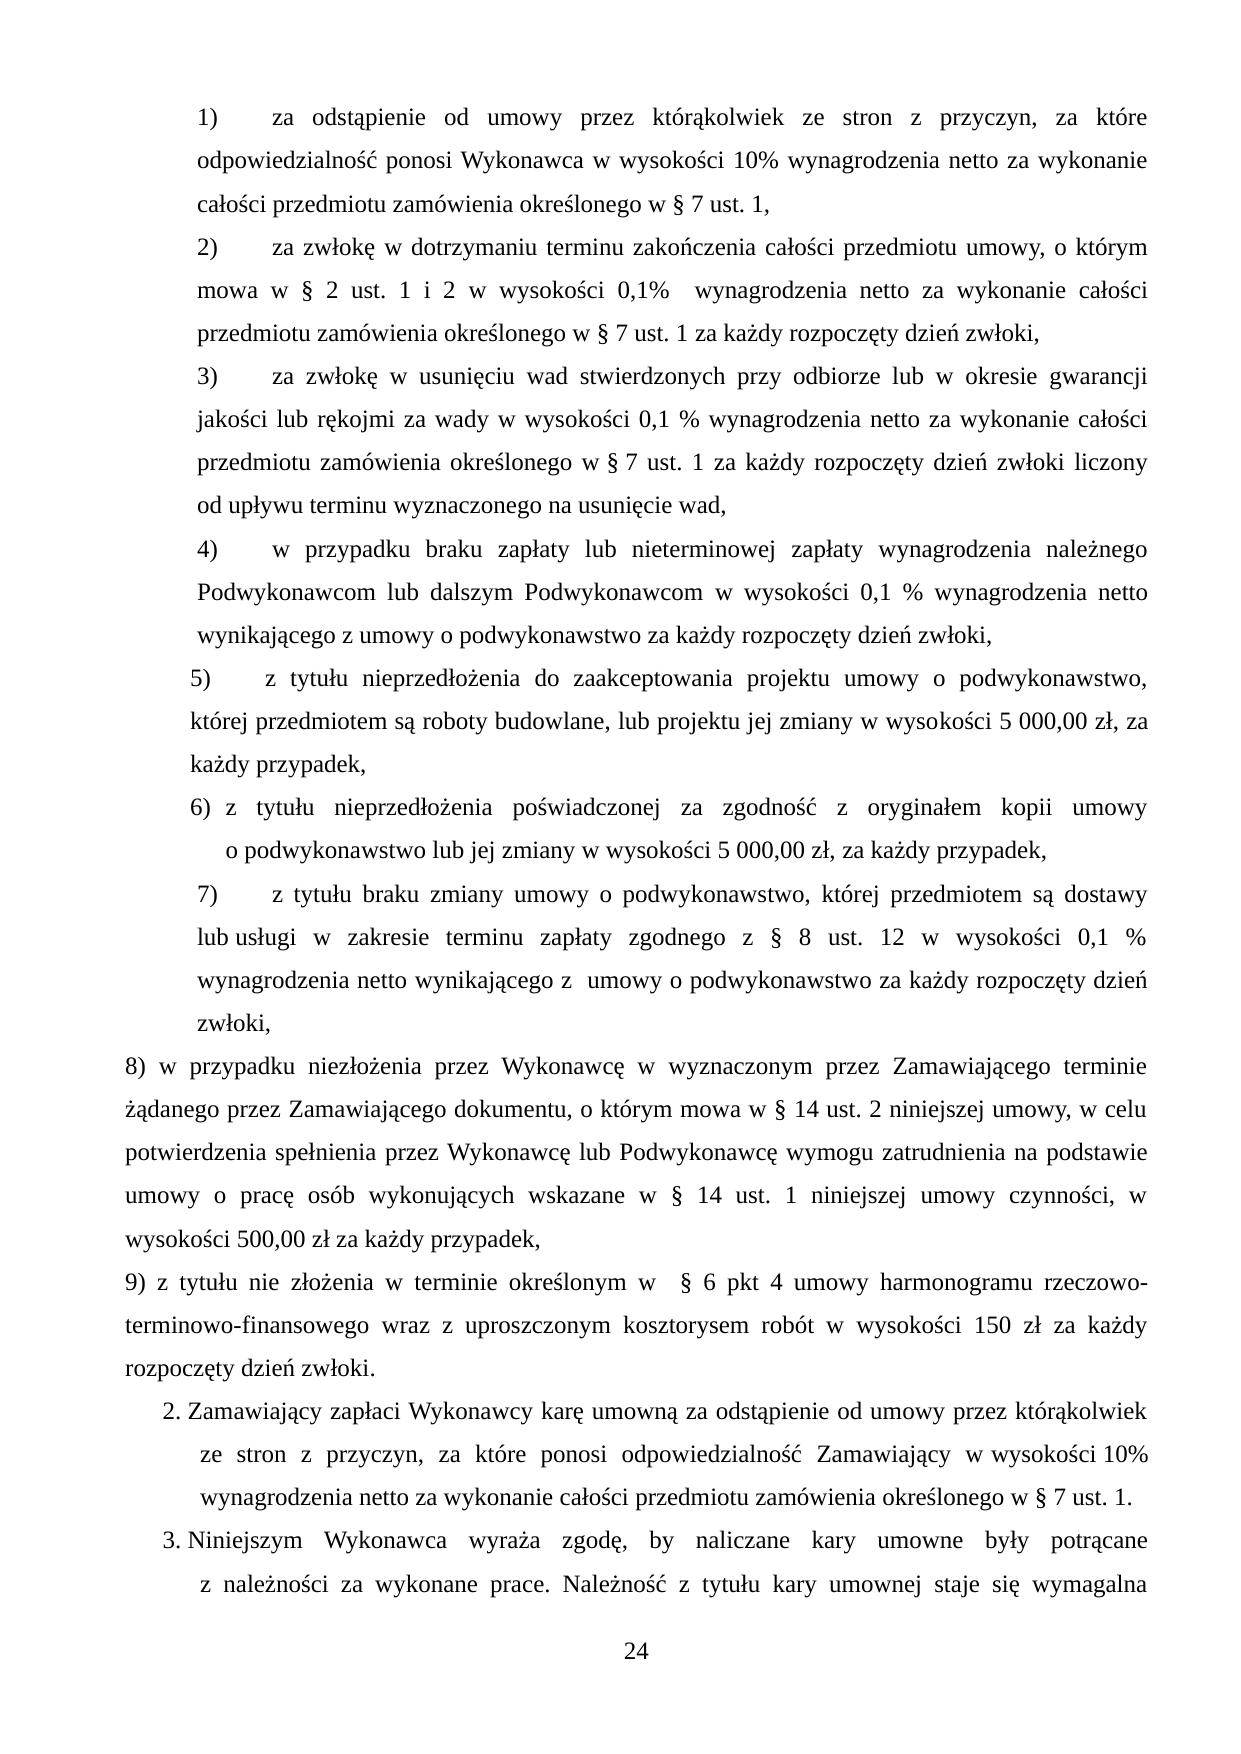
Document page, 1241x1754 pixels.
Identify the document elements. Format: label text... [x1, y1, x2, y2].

list za odstąpienie od umowy przez którąkolwiek ze stron z przyczyn, za które odpowiedzialność ponosi Wykonawca w wysokości 10% wynagrodzenia netto za wykonanie całości przedmiotu zamówienia określonego w § 7 ust. 1, [197, 102, 1148, 217]
list za zwłokę w dotrzymaniu terminu zakończenia całości przedmiotu umowy, o którym mowa w § 2 ust. 1 i 2 w wysokości 0,1% wynagrodzenia netto za wykonanie całości przedmiotu zamówienia określonego w § 7 ust. 1 za każdy rozpoczęty dzień zwłoki, [197, 232, 1148, 347]
list Niniejszym Wykonawca wyraża zgodę, by naliczane kary umowne były potrącane z należności za wykonane prace. Należność z tytułu kary umownej staje się wymagalna [162, 1526, 1148, 1597]
text 9) z tytułu nie złożenia w terminie określonym w § 6 pkt 4 umowy harmonogramu rzeczowo-terminowo-finansowego wraz z uproszczonym kosztorysem robót w wysokości 150 zł za każdy rozpoczęty dzień zwłoki. [125, 1267, 1148, 1382]
list z tytułu nieprzedłożenia do zaakceptowania projektu umowy o podwykonawstwo, której przedmiotem są roboty budowlane, lub projektu jej zmiany w wysokości 5 000,00 zł, za każdy przypadek, [190, 663, 1148, 778]
list z tytułu braku zmiany umowy o podwykonawstwo, której przedmiotem są dostawy lub usługi w zakresie terminu zapłaty zgodnego z § 8 ust. 12 w wysokości 0,1 % wynagrodzenia netto wynikającego z umowy o podwykonawstwo za każdy rozpoczęty dzień zwłoki, [197, 879, 1148, 1037]
list Zamawiający zapłaci Wykonawcy karę umowną za odstąpienie od umowy przez którąkolwiek ze stron z przyczyn, za które ponosi odpowiedzialność Zamawiający w wysokości 10% wynagrodzenia netto za wykonanie całości przedmiotu zamówienia określonego w § 7 ust. 1. [162, 1396, 1148, 1511]
list w przypadku braku zapłaty lub nieterminowej zapłaty wynagrodzenia należnego Podwykonawcom lub dalszym Podwykonawcom w wysokości 0,1 % wynagrodzenia netto wynikającego z umowy o podwykonawstwo za każdy rozpoczęty dzień zwłoki, [197, 534, 1148, 649]
list z tytułu nieprzedłożenia poświadczonej za zgodność z oryginałem kopii umowy o podwykonawstwo lub jej zmiany w wysokości 5 000,00 zł, za każdy przypadek, [190, 792, 1148, 864]
list za zwłokę w usunięciu wad stwierdzonych przy odbiorze lub w okresie gwarancji jakości lub rękojmi za wady w wysokości 0,1 % wynagrodzenia netto za wykonanie całości przedmiotu zamówienia określonego w § 7 ust. 1 za każdy rozpoczęty dzień zwłoki liczony od upływu terminu wyznaczonego na usunięcie wad, [197, 361, 1148, 519]
text 8) w przypadku niezłożenia przez Wykonawcę w wyznaczonym przez Zamawiającego terminie żądanego przez Zamawiającego dokumentu, o którym mowa w § 14 ust. 2 niniejszej umowy, w celu potwierdzenia spełnienia przez Wykonawcę lub Podwykonawcę wymogu zatrudnienia na podstawie umowy o pracę osób wykonujących wskazane w § 14 ust. 1 niniejszej umowy czynności, w wysokości 500,00 zł za każdy przypadek, [125, 1051, 1148, 1252]
